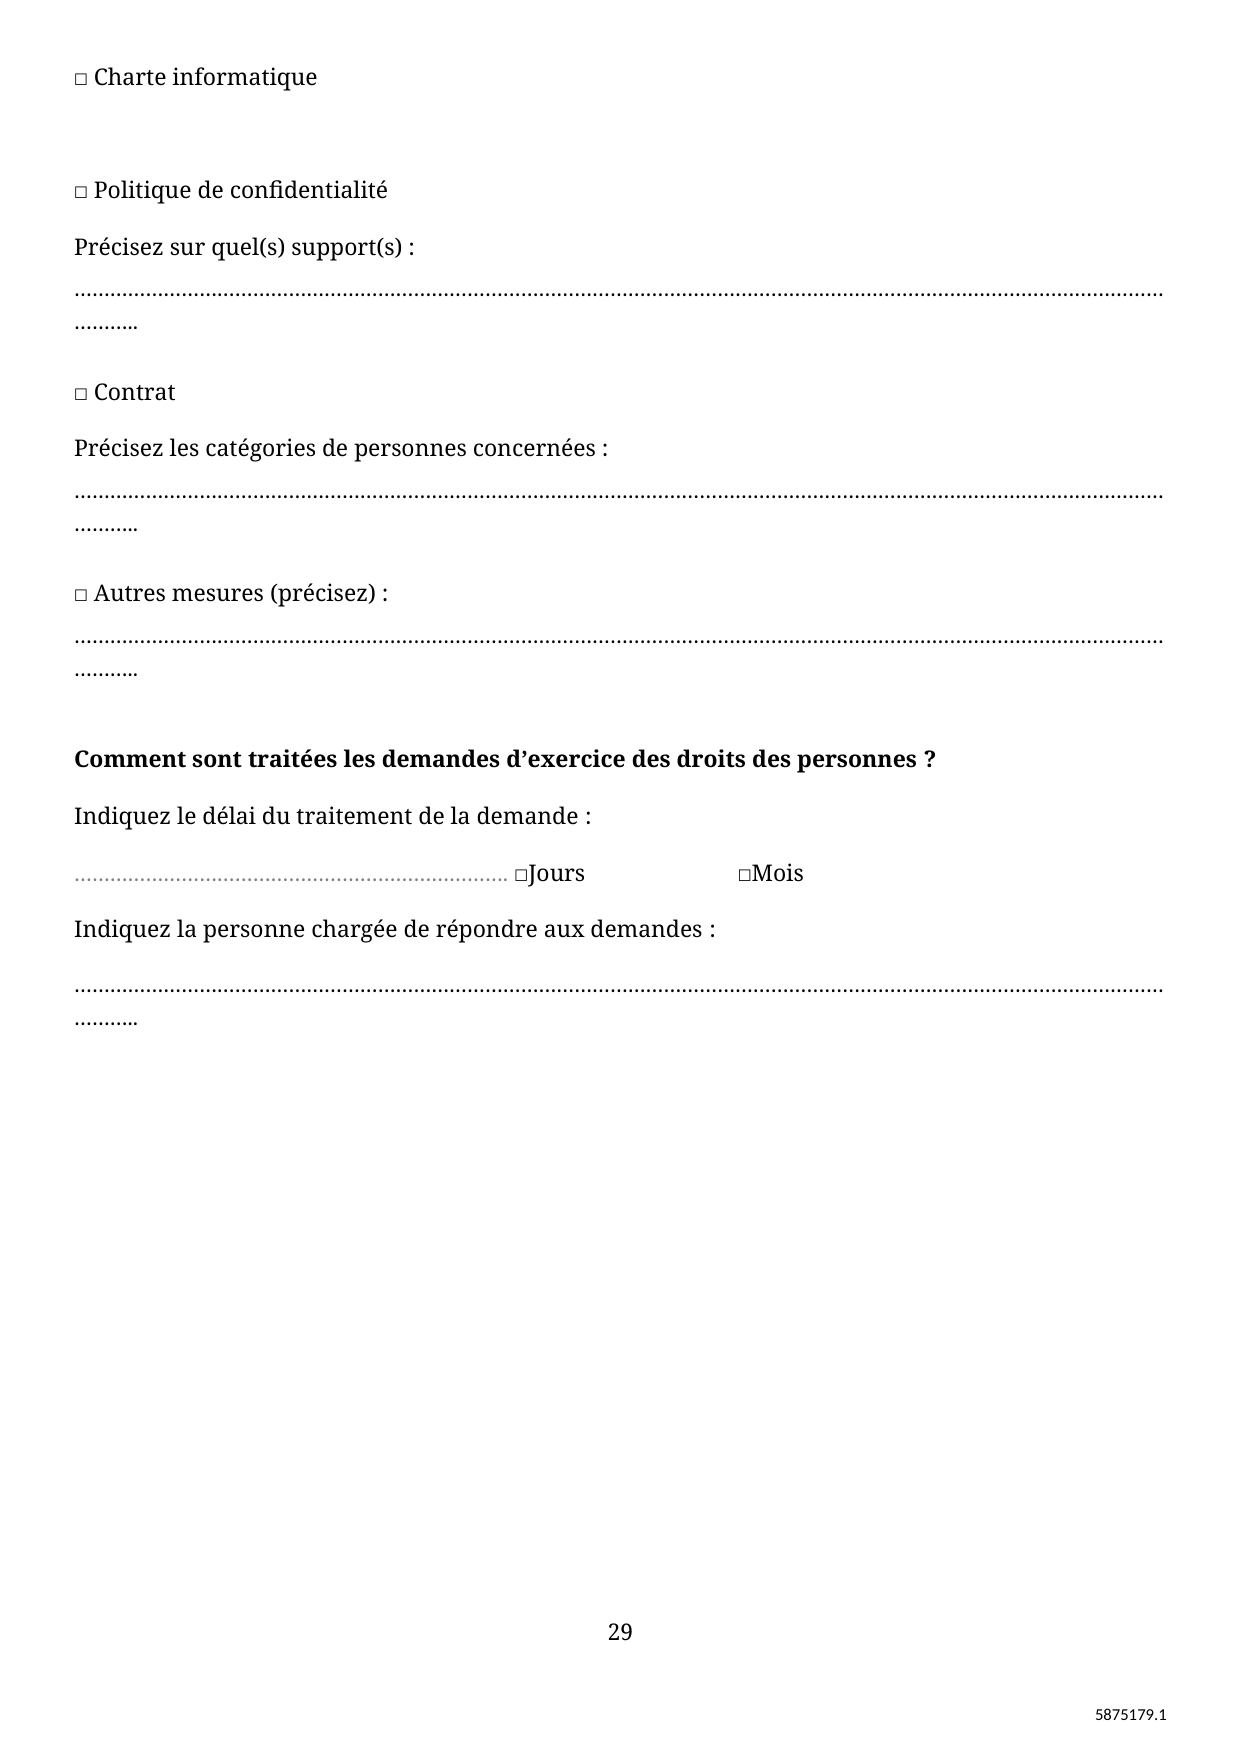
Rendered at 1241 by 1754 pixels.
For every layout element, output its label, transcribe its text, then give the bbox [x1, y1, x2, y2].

text ☐ Contrat [74, 376, 1167, 407]
text ………………………………………………………………………………………………………………………………………………………………………….. [74, 274, 1167, 336]
text Précisez les catégories de personnes concernées : [74, 432, 1167, 464]
text ………………………………………………………………. ☐Jours ☐Mois [74, 857, 1167, 888]
text ………………………………………………………………………………………………………………………………………………………………………….. [74, 621, 1167, 682]
text ………………………………………………………………………………………………………………………………………………………………………….. [74, 970, 1167, 1031]
text ☐ Autres mesures (précisez) : [74, 577, 1167, 608]
text ………………………………………………………………………………………………………………………………………………………………………….. [74, 476, 1167, 537]
text ☐ Politique de confidentialité [74, 174, 1167, 205]
text Indiquez le délai du traitement de la demande : [74, 800, 1167, 831]
text ☐ Charte informatique [74, 60, 1167, 92]
text Indiquez la personne chargée de répondre aux demandes : [74, 913, 1167, 944]
text Précisez sur quel(s) support(s) : [74, 231, 1167, 262]
text Comment sont traitées les demandes d’exercice des droits des personnes ? [74, 743, 1167, 774]
